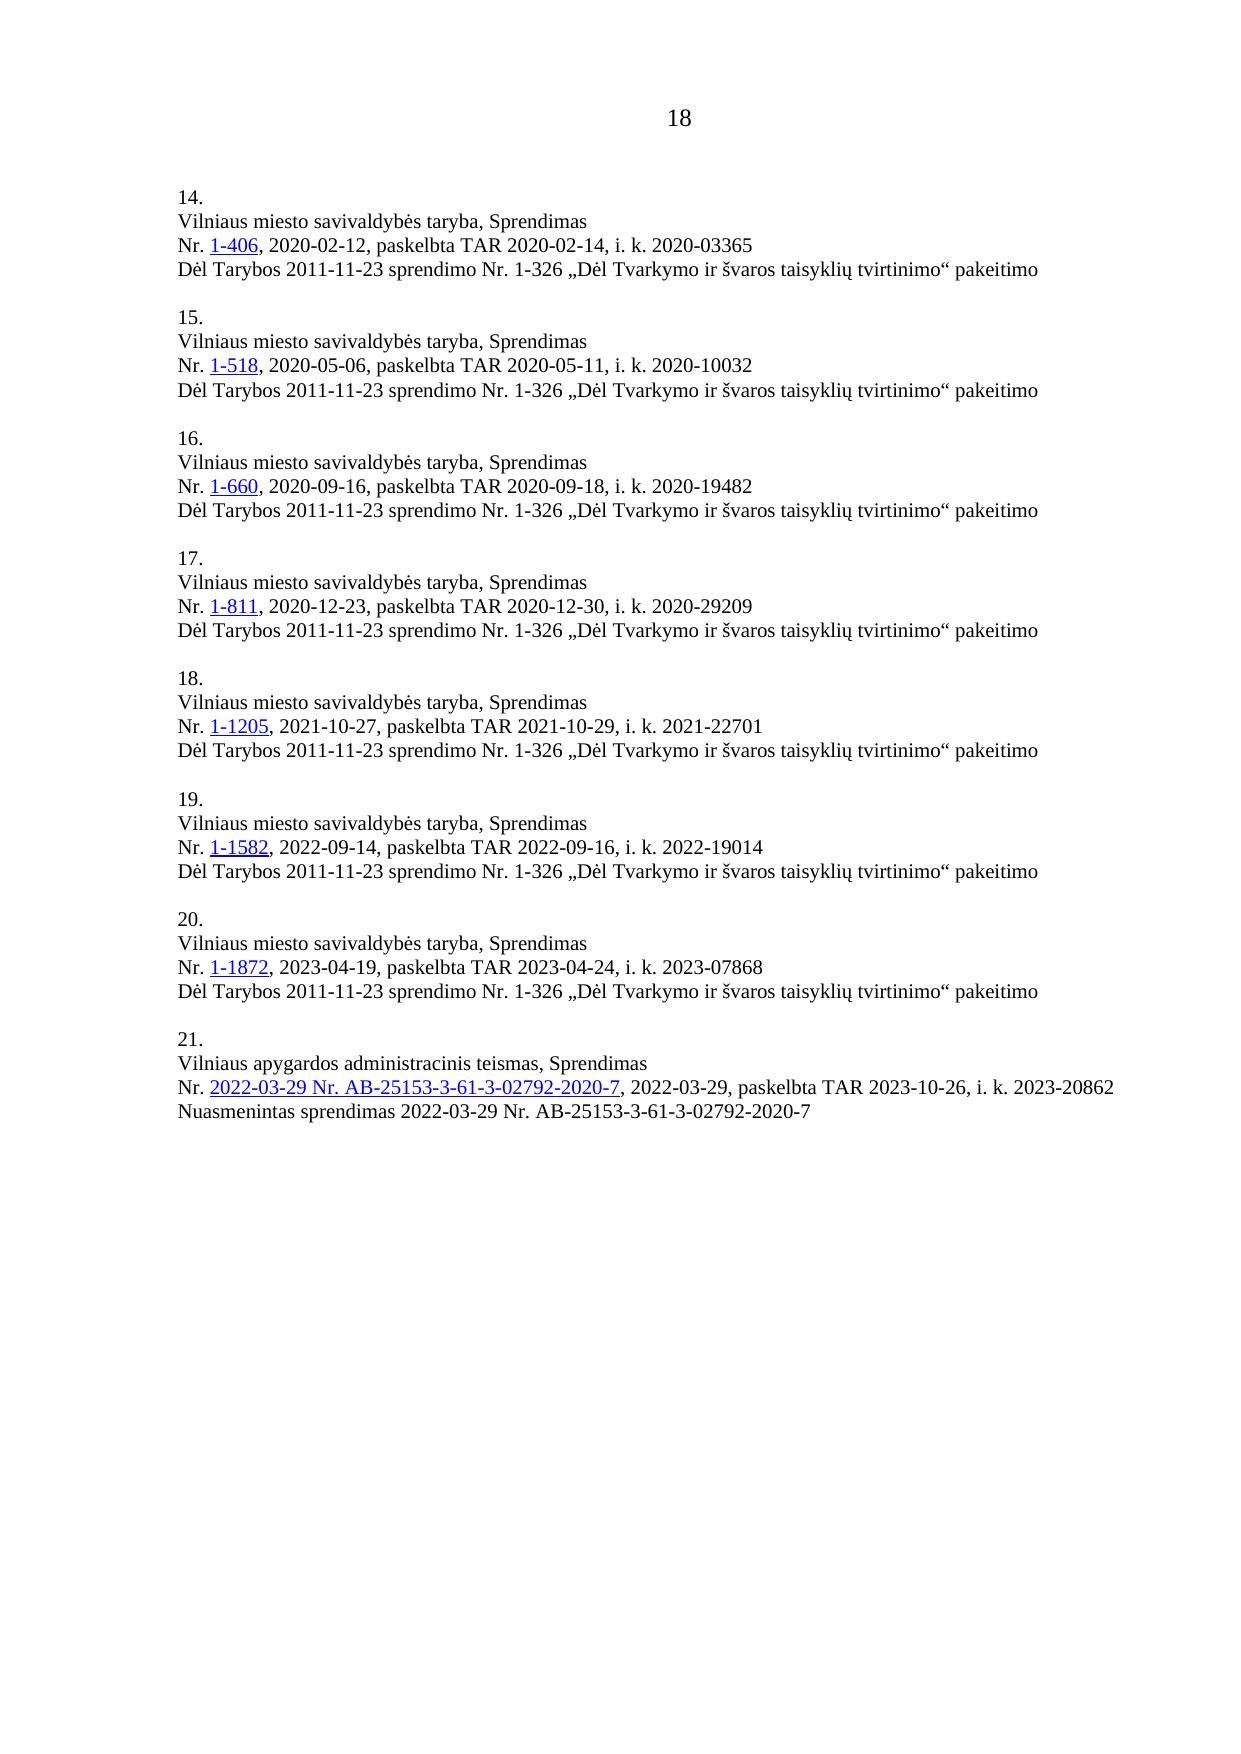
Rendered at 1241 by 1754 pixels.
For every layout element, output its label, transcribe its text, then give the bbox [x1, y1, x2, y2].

text Vilniaus miesto savivaldybės taryba, Sprendimas [177, 931, 1181, 955]
text Nr. 1-1872, 2023-04-19, paskelbta TAR 2023-04-24, i. k. 2023-07868 [177, 955, 1181, 979]
text Nuasmenintas sprendimas 2022-03-29 Nr. AB-25153-3-61-3-02792-2020-7 [177, 1099, 1181, 1123]
text Nr. 1-518, 2020-05-06, paskelbta TAR 2020-05-11, i. k. 2020-10032 [177, 353, 1181, 377]
text Nr. 1-1205, 2021-10-27, paskelbta TAR 2021-10-29, i. k. 2021-22701 [177, 714, 1181, 738]
text Vilniaus miesto savivaldybės taryba, Sprendimas [177, 209, 1181, 233]
text 18. [177, 666, 1181, 690]
text Dėl Tarybos 2011-11-23 sprendimo Nr. 1-326 „Dėl Tvarkymo ir švaros taisyklių tvirtinimo“ pakeitimo [177, 257, 1181, 281]
text 14. [177, 185, 1181, 209]
text Dėl Tarybos 2011-11-23 sprendimo Nr. 1-326 „Dėl Tvarkymo ir švaros taisyklių tvirtinimo“ pakeitimo [177, 979, 1181, 1003]
text Vilniaus miesto savivaldybės taryba, Sprendimas [177, 570, 1181, 594]
text Vilniaus miesto savivaldybės taryba, Sprendimas [177, 811, 1181, 835]
text Nr. 1-1582, 2022-09-14, paskelbta TAR 2022-09-16, i. k. 2022-19014 [177, 835, 1181, 859]
text 21. [177, 1027, 1181, 1051]
text 20. [177, 907, 1181, 931]
text Dėl Tarybos 2011-11-23 sprendimo Nr. 1-326 „Dėl Tvarkymo ir švaros taisyklių tvirtinimo“ pakeitimo [177, 859, 1181, 883]
text Vilniaus miesto savivaldybės taryba, Sprendimas [177, 450, 1181, 474]
text 17. [177, 546, 1181, 570]
text 19. [177, 787, 1181, 811]
text 15. [177, 305, 1181, 329]
text Dėl Tarybos 2011-11-23 sprendimo Nr. 1-326 „Dėl Tvarkymo ir švaros taisyklių tvirtinimo“ pakeitimo [177, 618, 1181, 642]
text Nr. 1-660, 2020-09-16, paskelbta TAR 2020-09-18, i. k. 2020-19482 [177, 474, 1181, 498]
text Nr. 1-406, 2020-02-12, paskelbta TAR 2020-02-14, i. k. 2020-03365 [177, 233, 1181, 257]
text Dėl Tarybos 2011-11-23 sprendimo Nr. 1-326 „Dėl Tvarkymo ir švaros taisyklių tvirtinimo“ pakeitimo [177, 738, 1181, 762]
text Nr. 2022-03-29 Nr. AB-25153-3-61-3-02792-2020-7, 2022-03-29, paskelbta TAR 2023-10-26, i. k. 2023-20862 [177, 1075, 1181, 1099]
text Vilniaus apygardos administracinis teismas, Sprendimas [177, 1051, 1181, 1075]
text Dėl Tarybos 2011-11-23 sprendimo Nr. 1-326 „Dėl Tvarkymo ir švaros taisyklių tvirtinimo“ pakeitimo [177, 377, 1181, 402]
text Vilniaus miesto savivaldybės taryba, Sprendimas [177, 690, 1181, 714]
text Vilniaus miesto savivaldybės taryba, Sprendimas [177, 329, 1181, 353]
text Dėl Tarybos 2011-11-23 sprendimo Nr. 1-326 „Dėl Tvarkymo ir švaros taisyklių tvirtinimo“ pakeitimo [177, 498, 1181, 522]
text Nr. 1-811, 2020-12-23, paskelbta TAR 2020-12-30, i. k. 2020-29209 [177, 594, 1181, 618]
text 16. [177, 426, 1181, 450]
